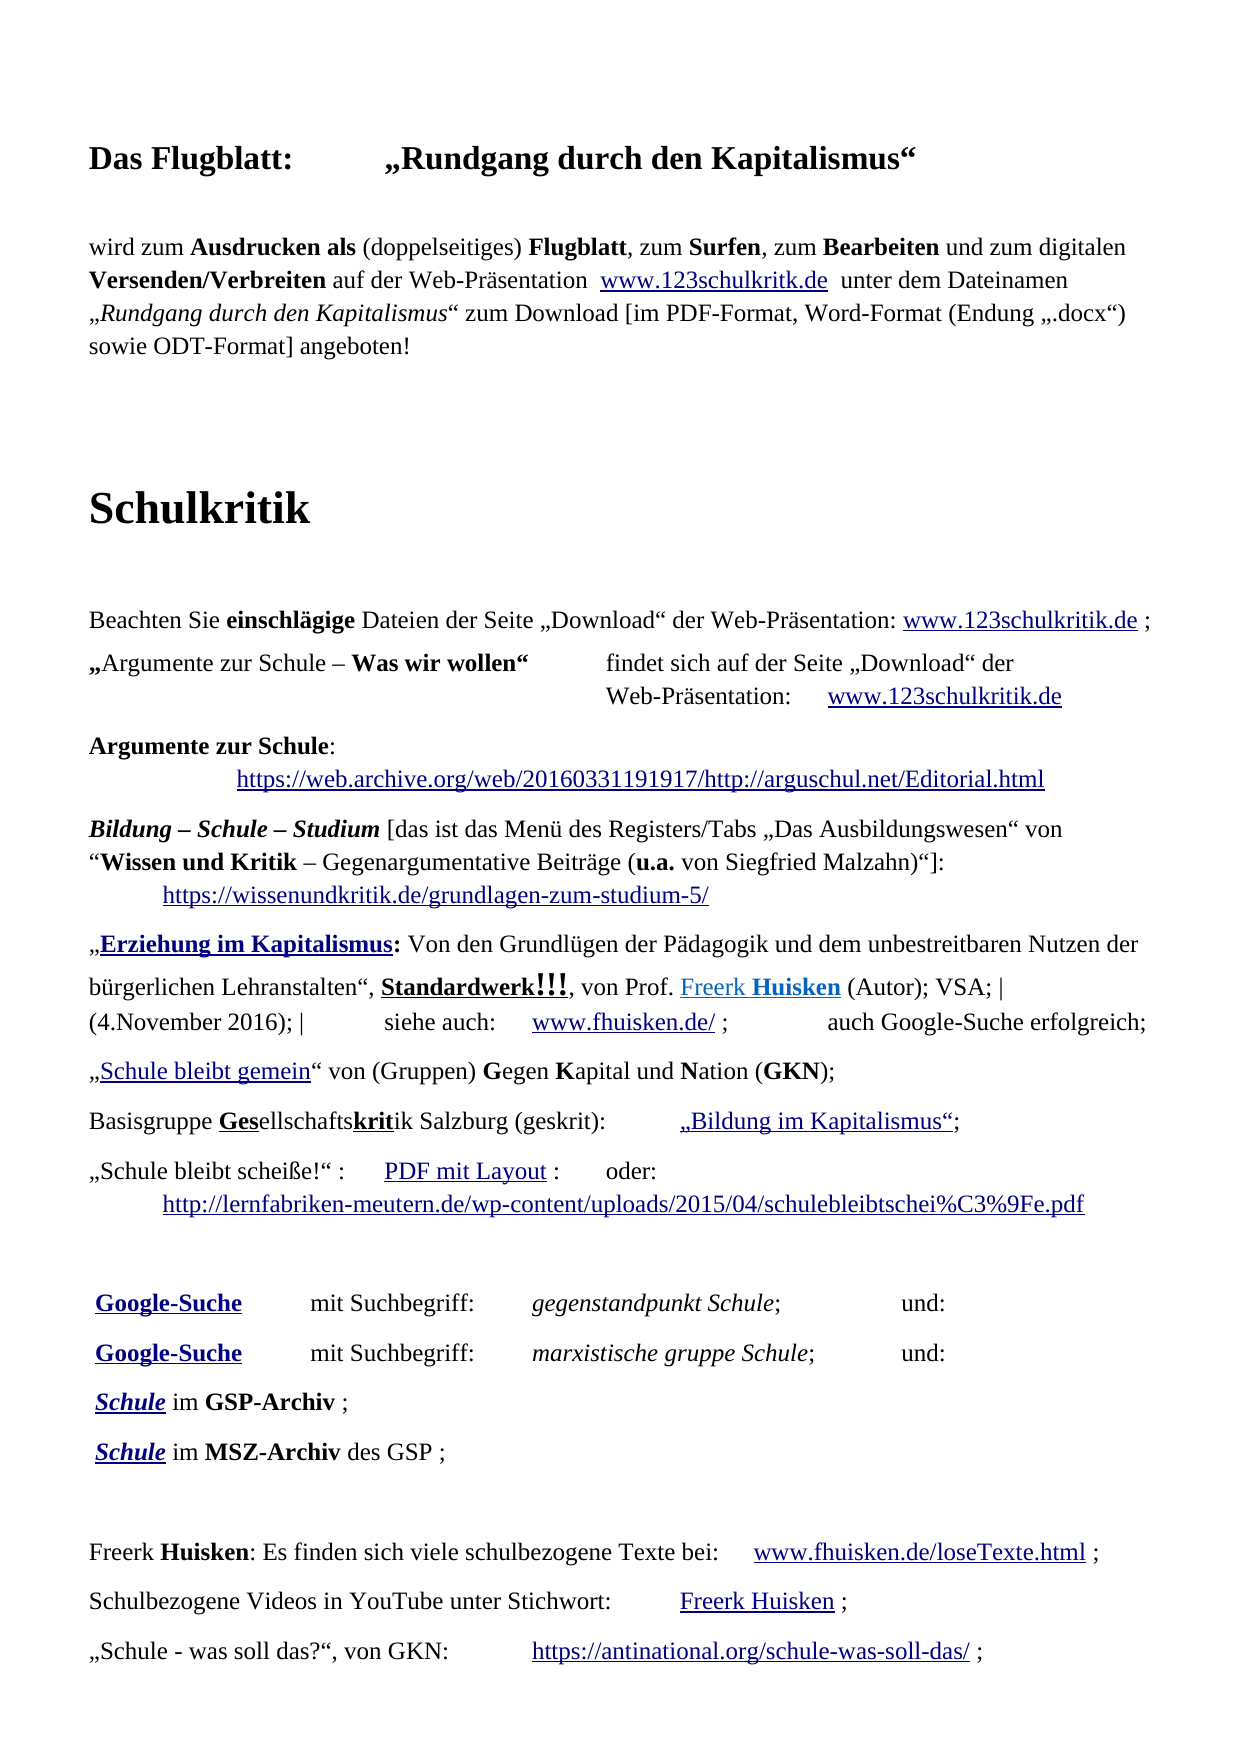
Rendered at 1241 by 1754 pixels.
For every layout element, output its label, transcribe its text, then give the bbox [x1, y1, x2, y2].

text „Erziehung im Kapitalismus: Von den Grundlügen der Pädagogik und dem unbestreitbaren Nutzen der bürgerlichen Lehranstalten“, Standardwerk!!!, von Prof. Freerk Huisken (Autor); ‎VSA; | (4.November 2016); | siehe auch: www.fhuisken.de/ ; auch Google-Suche erfolgreich; [89, 929, 1152, 1035]
text Argumente zur Schule: https://web.archive.org/web/20160331191917/http://arguschul.net/Editorial.html [89, 731, 1152, 793]
text Bildung – Schule – Studium [das ist das Menü des Registers/Tabs „Das Ausbildungswesen“ von “Wissen und Kritik – Gegenargumentative Beiträge (u.a. von Siegfried Malzahn)“]: https://wissenundkritik.de/grundlagen-zum-studium-5/ [89, 814, 1152, 909]
text Schulkritik [89, 480, 1152, 533]
text Freerk Huisken: Es finden sich viele schulbezogene Texte bei: www.fhuisken.de/loseTexte.html ; [89, 1537, 1152, 1565]
text „Argumente zur Schule – Was wir wollen“ findet sich auf der Seite „Download“ der Web-Präsentation: www.123schulkritik.de [89, 648, 1152, 710]
text Google-Suche mit Suchbegriff: gegenstandpunkt Schule; und: [89, 1288, 1152, 1317]
text Schule im MSZ-Archiv des GSP ; [89, 1437, 1152, 1466]
text Schulbezogene Videos in YouTube unter Stichwort: Freerk Huisken ; [89, 1586, 1152, 1615]
text „Schule - was soll das?“, von GKN: https://antinational.org/schule-was-soll-das/ ; [89, 1636, 1152, 1665]
text „Schule bleibt scheiße!“ : PDF mit Layout : oder: http://lernfabriken-meutern.de/wp-content/uploads/2015/04/schulebleibtschei%C3%9Fe.pdf [89, 1156, 1152, 1217]
text Das Flugblatt: „Rundgang durch den Kapitalismus“ [89, 138, 1152, 177]
text Beachten Sie einschlägige Dateien der Seite „Download“ der Web-Präsentation: www.123schulkritik.de ; [89, 605, 1152, 634]
text Schule im GSP-Archiv ; [89, 1387, 1152, 1416]
text Basisgruppe Gesellschaftskritik Salzburg (geskrit): „Bildung im Kapitalismus“; [89, 1106, 1152, 1135]
text „Schule bleibt gemein“ von (Gruppen) Gegen Kapital und Nation (GKN); [89, 1056, 1152, 1085]
text wird zum Ausdrucken als (doppelseitiges) Flugblatt, zum Surfen, zum Bearbeiten und zum digitalen Versenden/Verbreiten auf der Web-Präsentation www.123schulkritk.de unter dem Dateinamen „Rundgang durch den Kapitalismus“ zum Download [im PDF-Format, Word-Format (Endung „.docx“) sowie ODT-Format] angeboten! [89, 232, 1152, 360]
text Google-Suche mit Suchbegriff: marxistische gruppe Schule; und: [89, 1338, 1152, 1367]
